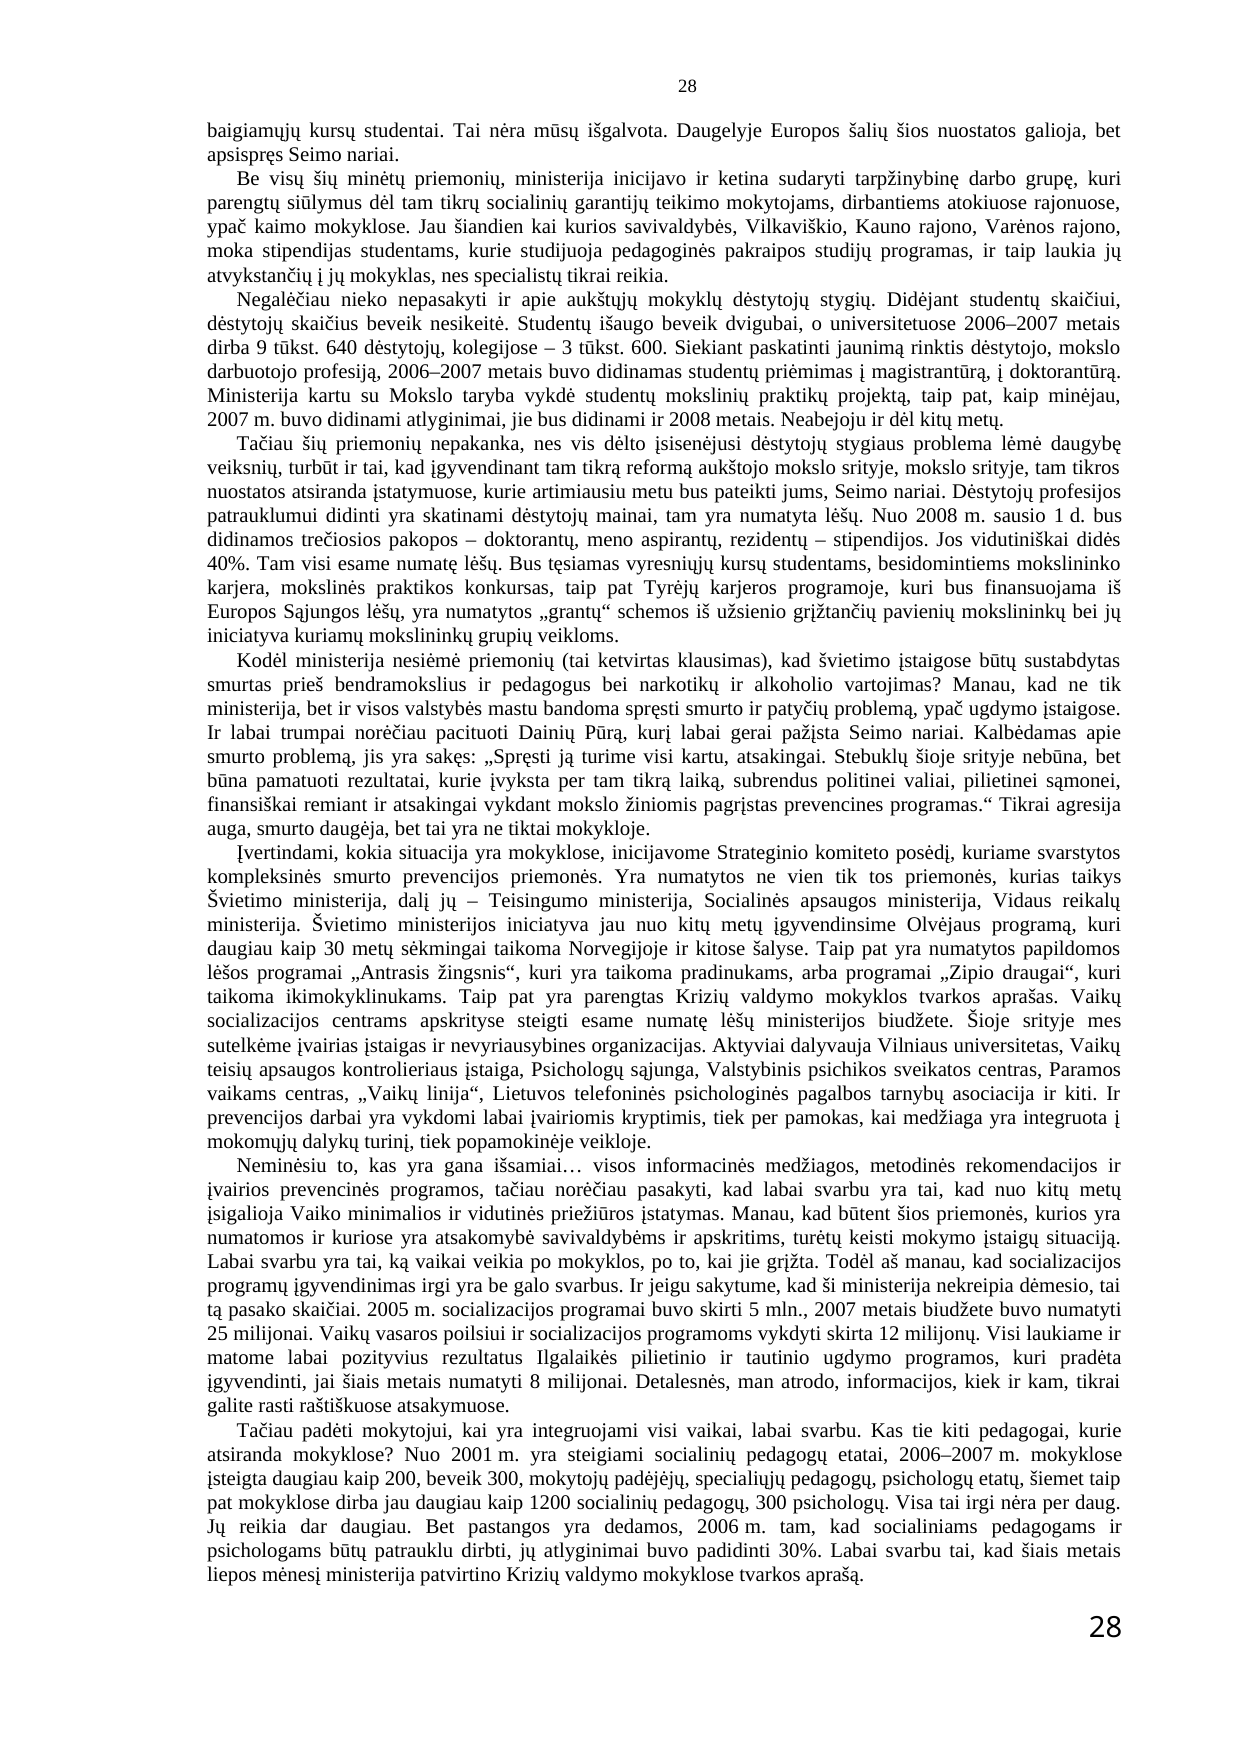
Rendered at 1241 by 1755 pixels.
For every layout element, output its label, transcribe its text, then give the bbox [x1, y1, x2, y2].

text Neminėsiu to, kas yra gana išsamiai… visos informacinės medžiagos, metodinės rekomendacijos ir įvairios prevencinės programos, tačiau norėčiau pasakyti, kad labai svarbu yra tai, kad nuo kitų metų įsigalioja Vaiko minimalios ir vidutinės priežiūros įstatymas. Manau, kad būtent šios priemonės, kurios yra numatomos ir kuriose yra atsakomybė savivaldybėms ir apskritims, turėtų keisti mokymo įstaigų situaciją. Labai svarbu yra tai, ką vaikai veikia po mokyklos, po to, kai jie grįžta. Todėl aš manau, kad socializacijos programų įgyvendinimas irgi yra be galo svarbus. Ir jeigu sakytume, kad ši ministerija nekreipia dėmesio, tai tą pasako skaičiai. 2005 m. socializacijos programai buvo skirti 5 mln., 2007 metais biudžete buvo numatyti 25 milijonai. Vaikų vasaros poilsiui ir socializacijos programoms vykdyti skirta 12 milijonų. Visi laukiame ir matome labai pozityvius rezultatus Ilgalaikės pilietinio ir tautinio ugdymo programos, kuri pradėta įgyvendinti, jai šiais metais numatyti 8 milijonai. Detalesnės, man atrodo, informacijos, kiek ir kam, tikrai galite rasti raštiškuose atsakymuose. [207, 1153, 1122, 1417]
text baigiamųjų kursų studentai. Tai nėra mūsų išgalvota. Daugelyje Europos šalių šios nuostatos galioja, bet apsispręs Seimo nariai. [207, 118, 1122, 166]
text Tačiau šių priemonių nepakanka, nes vis dėlto įsisenėjusi dėstytojų stygiaus problema lėmė daugybę veiksnių, turbūt ir tai, kad įgyvendinant tam tikrą reformą aukštojo mokslo srityje, mokslo srityje, tam tikros nuostatos atsiranda įstatymuose, kurie artimiausiu metu bus pateikti jums, Seimo nariai. Dėstytojų profesijos patrauklumui didinti yra skatinami dėstytojų mainai, tam yra numatyta lėšų. Nuo 2008 m. sausio 1 d. bus didinamos trečiosios pakopos – doktorantų, meno aspirantų, rezidentų – stipendijos. Jos vidutiniškai didės 40%. Tam visi esame numatę lėšų. Bus tęsiamas vyresniųjų kursų studentams, besidomintiems mokslininko karjera, mokslinės praktikos konkursas, taip pat Tyrėjų karjeros programoje, kuri bus finansuojama iš Europos Sąjungos lėšų, yra numatytos „grantų“ schemos iš užsienio grįžtančių pavienių mokslininkų bei jų iniciatyva kuriamų mokslininkų grupių veikloms. [207, 431, 1122, 647]
text Tačiau padėti mokytojui, kai yra integruojami visi vaikai, labai svarbu. Kas tie kiti pedagogai, kurie atsiranda mokyklose? Nuo 2001 m. yra steigiami socialinių pedagogų etatai, 2006–2007 m. mokyklose įsteigta daugiau kaip 200, beveik 300, mokytojų padėjėjų, specialiųjų pedagogų, psichologų etatų, šiemet taip pat mokyklose dirba jau daugiau kaip 1200 socialinių pedagogų, 300 psichologų. Visa tai irgi nėra per daug. Jų reikia dar daugiau. Bet pastangos yra dedamos, 2006 m. tam, kad socialiniams pedagogams ir psichologams būtų patrauklu dirbti, jų atlyginimai buvo padidinti 30%. Labai svarbu tai, kad šiais metais liepos mėnesį ministerija patvirtino Krizių valdymo mokyklose tvarkos aprašą. [207, 1417, 1122, 1586]
text Įvertindami, kokia situacija yra mokyklose, inicijavome Strateginio komiteto posėdį, kuriame svarstytos kompleksinės smurto prevencijos priemonės. Yra numatytos ne vien tik tos priemonės, kurias taikys Švietimo ministerija, dalį jų – Teisingumo ministerija, Socialinės apsaugos ministerija, Vidaus reikalų ministerija. Švietimo ministerijos iniciatyva jau nuo kitų metų įgyvendinsime Olvėjaus programą, kuri daugiau kaip 30 metų sėkmingai taikoma Norvegijoje ir kitose šalyse. Taip pat yra numatytos papildomos lėšos programai „Antrasis žingsnis“, kuri yra taikoma pradinukams, arba programai „Zipio draugai“, kuri taikoma ikimokyklinukams. Taip pat yra parengtas Krizių valdymo mokyklos tvarkos aprašas. Vaikų socializacijos centrams apskrityse steigti esame numatę lėšų ministerijos biudžete. Šioje srityje mes sutelkėme įvairias įstaigas ir nevyriausybines organizacijas. Aktyviai dalyvauja Vilniaus universitetas, Vaikų teisių apsaugos kontrolieriaus įstaiga, Psichologų sąjunga, Valstybinis psichikos sveikatos centras, Paramos vaikams centras, „Vaikų linija“, Lietuvos telefoninės psichologinės pagalbos tarnybų asociacija ir kiti. Ir prevencijos darbai yra vykdomi labai įvairiomis kryptimis, tiek per pamokas, kai medžiaga yra integruota į mokomųjų dalykų turinį, tiek popamokinėje veikloje. [207, 840, 1122, 1153]
text Be visų šių minėtų priemonių, ministerija inicijavo ir ketina sudaryti tarpžinybinę darbo grupę, kuri parengtų siūlymus dėl tam tikrų socialinių garantijų teikimo mokytojams, dirbantiems atokiuose rajonuose, ypač kaimo mokyklose. Jau šiandien kai kurios savivaldybės, Vilkaviškio, Kauno rajono, Varėnos rajono, moka stipendijas studentams, kurie studijuoja pedagoginės pakraipos studijų programas, ir taip laukia jų atvykstančių į jų mokyklas, nes specialistų tikrai reikia. [207, 166, 1122, 287]
text Kodėl ministerija nesiėmė priemonių (tai ketvirtas klausimas), kad švietimo įstaigose būtų sustabdytas smurtas prieš bendramokslius ir pedagogus bei narkotikų ir alkoholio vartojimas? Manau, kad ne tik ministerija, bet ir visos valstybės mastu bandoma spręsti smurto ir patyčių problemą, ypač ugdymo įstaigose. Ir labai trumpai norėčiau pacituoti Dainių Pūrą, kurį labai gerai pažįsta Seimo nariai. Kalbėdamas apie smurto problemą, jis yra sakęs: „Spręsti ją turime visi kartu, atsakingai. Stebuklų šioje srityje nebūna, bet būna pamatuoti rezultatai, kurie įvyksta per tam tikrą laiką, subrendus politinei valiai, pilietinei sąmonei, finansiškai remiant ir atsakingai vykdant mokslo žiniomis pagrįstas prevencines programas.“ Tikrai agresija auga, smurto daugėja, bet tai yra ne tiktai mokykloje. [207, 647, 1122, 840]
text Negalėčiau nieko nepasakyti ir apie aukštųjų mokyklų dėstytojų stygių. Didėjant studentų skaičiui, dėstytojų skaičius beveik nesikeitė. Studentų išaugo beveik dvigubai, o universitetuose 2006–2007 metais dirba 9 tūkst. 640 dėstytojų, kolegijose – 3 tūkst. 600. Siekiant paskatinti jaunimą rinktis dėstytojo, mokslo darbuotojo profesiją, 2006–2007 metais buvo didinamas studentų priėmimas į magistrantūrą, į doktorantūrą. Ministerija kartu su Mokslo taryba vykdė studentų mokslinių praktikų projektą, taip pat, kaip minėjau, 2007 m. buvo didinami atlyginimai, jie bus didinami ir 2008 metais. Neabejoju ir dėl kitų metų. [207, 287, 1122, 431]
